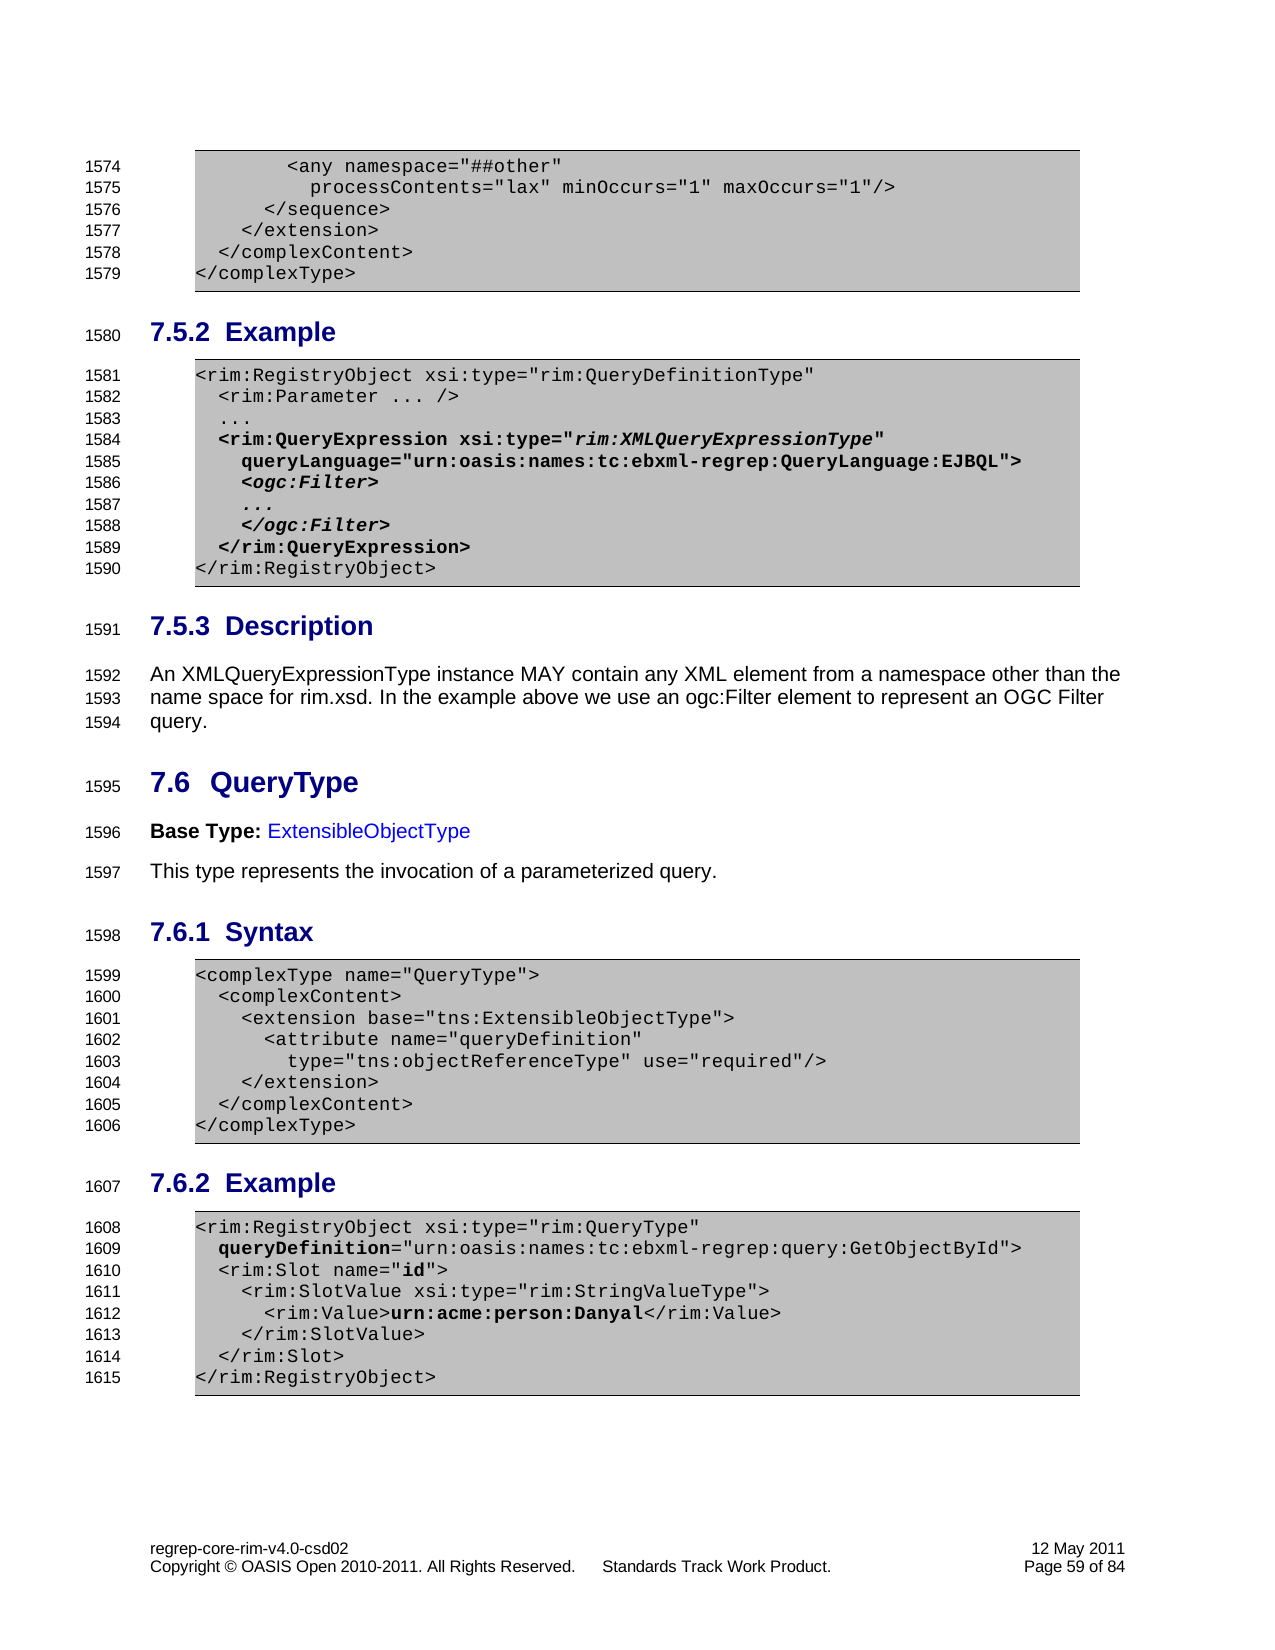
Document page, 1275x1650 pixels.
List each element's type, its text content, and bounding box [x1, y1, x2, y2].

text <rim:Slot name="id"> [195, 1254, 1080, 1275]
text processContents="lax" minOccurs="1" maxOccurs="1"/> [195, 171, 1080, 193]
text </extension> [195, 214, 1080, 236]
subtitle QueryType [150, 766, 1125, 798]
text <ogc:Filter> [195, 466, 1080, 488]
text </rim:QueryExpression> [195, 531, 1080, 552]
text ... [195, 402, 1080, 423]
text <complexContent> [195, 980, 1080, 1002]
text queryDefinition="urn:oasis:names:tc:ebxml-regrep:query:GetObjectById"> [195, 1232, 1080, 1254]
text <rim:RegistryObject xsi:type="rim:QueryDefinitionType" [195, 360, 1080, 380]
text </complexType> [195, 1109, 1080, 1143]
text </sequence> [195, 193, 1080, 214]
text <rim:RegistryObject xsi:type="rim:QueryType" [195, 1212, 1080, 1232]
text An XMLQueryExpressionType instance MAY contain any XML element from a namespace other than the name space for rim.xsd. In the example above we use an ogc:Filter element to represent an OGC Filter query. [150, 662, 1125, 733]
text </ogc:Filter> [195, 509, 1080, 531]
text <rim:SlotValue xsi:type="rim:StringValueType"> [195, 1275, 1080, 1297]
subtitle Example [150, 316, 1125, 346]
text type="tns:objectReferenceType" use="required"/> [195, 1045, 1080, 1066]
text </rim:Slot> [195, 1339, 1080, 1361]
text </rim:RegistryObject> [195, 1361, 1080, 1395]
text <attribute name="queryDefinition" [195, 1023, 1080, 1045]
subtitle Example [150, 1168, 1125, 1198]
text Base Type: ExtensibleObjectType [150, 819, 1125, 843]
text </complexContent> [195, 1088, 1080, 1109]
text <extension base="tns:ExtensibleObjectType"> [195, 1002, 1080, 1023]
text queryLanguage="urn:oasis:names:tc:ebxml-regrep:QueryLanguage:EJBQL"> [195, 445, 1080, 466]
text <any namespace="##other" [195, 151, 1080, 171]
subtitle Description [150, 611, 1125, 641]
text ... [195, 488, 1080, 509]
text This type represents the invocation of a parameterized query. [150, 859, 1125, 883]
text </rim:RegistryObject> [195, 552, 1080, 586]
text </extension> [195, 1066, 1080, 1088]
text <rim:Parameter ... /> [195, 380, 1080, 402]
text <rim:QueryExpression xsi:type="rim:XMLQueryExpressionType" [195, 423, 1080, 445]
text </complexType> [195, 257, 1080, 291]
subtitle Syntax [150, 916, 1125, 946]
text </complexContent> [195, 236, 1080, 257]
text <rim:Value>urn:acme:person:Danyal</rim:Value> [195, 1297, 1080, 1318]
text <complexType name="QueryType"> [195, 960, 1080, 980]
text </rim:SlotValue> [195, 1318, 1080, 1339]
